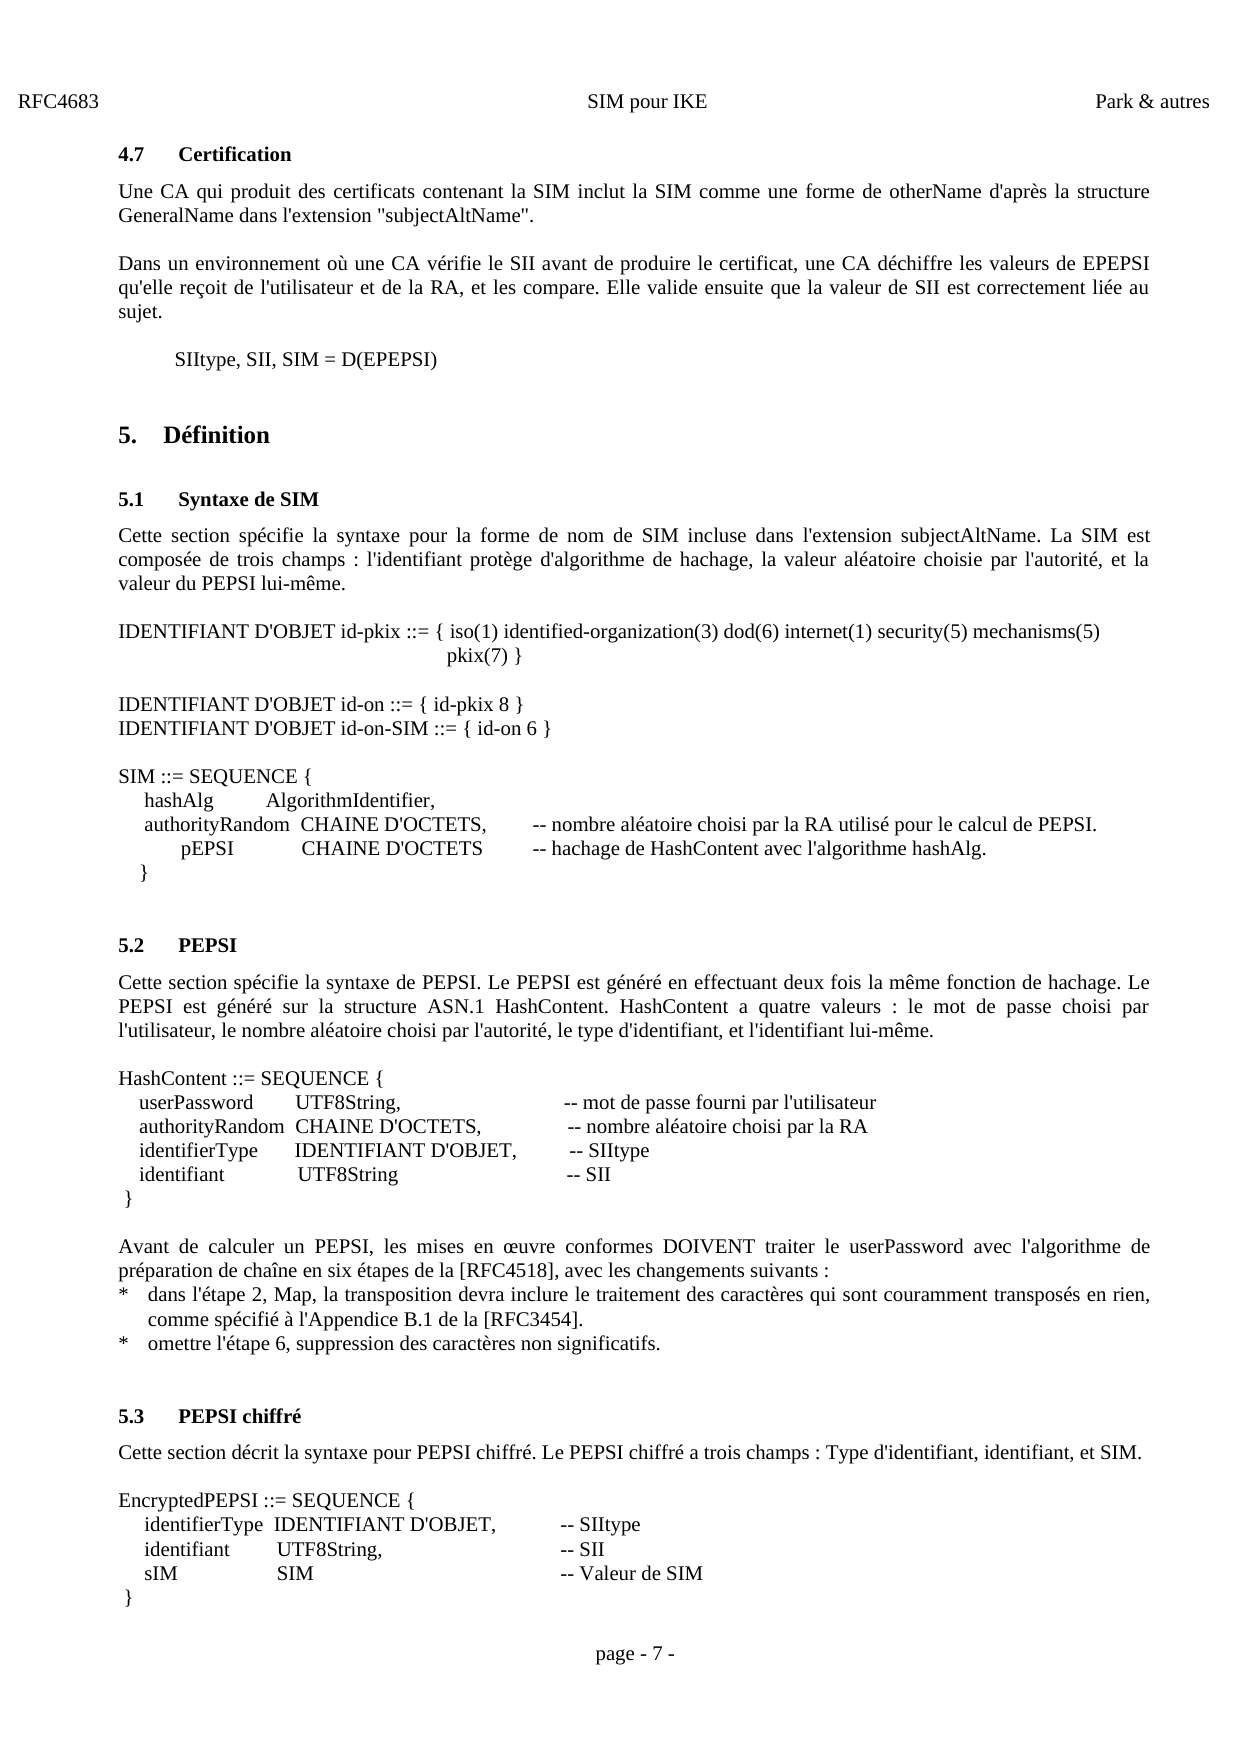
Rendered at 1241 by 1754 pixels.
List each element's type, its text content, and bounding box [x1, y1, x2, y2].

text pEPSI CHAINE D'OCTETS -- hachage de HashContent avec l'algorithme hashAlg. [118, 836, 1152, 860]
text hashAlg AlgorithmIdentifier, [118, 788, 1152, 812]
text IDENTIFIANT D'OBJET id-on-SIM ::= { id-on 6 } [118, 716, 1152, 739]
text Une CA qui produit des certificats contenant la SIM inclut la SIM comme une forme de otherName d'après la structure GeneralName dans l'extension "subjectAltName". [118, 179, 1152, 227]
subtitle 4.7 Certification [118, 142, 1152, 166]
text Cette section spécifie la syntaxe de PEPSI. Le PEPSI est généré en effectuant deux fois la même fonction de hachage. Le PEPSI est généré sur la structure ASN.1 HashContent. HashContent a quatre valeurs : le mot de passe choisi par l'utilisateur, le nombre aléatoire choisi par l'autorité, le type d'identifiant, et l'identifiant lui-même. [118, 969, 1152, 1042]
text identifiant UTF8String, -- SII [118, 1536, 1152, 1561]
subtitle 5.1 Syntaxe de SIM [118, 486, 1152, 511]
text authorityRandom CHAINE D'OCTETS, -- nombre aléatoire choisi par la RA utilisé pour le calcul de PEPSI. [118, 812, 1152, 836]
text authorityRandom CHAINE D'OCTETS, -- nombre aléatoire choisi par la RA [118, 1114, 1152, 1138]
text } [118, 1584, 1152, 1609]
text sIM SIM -- Valeur de SIM [118, 1561, 1152, 1584]
text SIM ::= SEQUENCE { [118, 764, 1152, 788]
text Avant de calculer un PEPSI, les mises en œuvre conformes DOIVENT traiter le userPassword avec l'algorithme de préparation de chaîne en six étapes de la [RFC4518], avec les changements suivants : [118, 1234, 1152, 1282]
text Dans un environnement où une CA vérifie le SII avant de produire le certificat, une CA déchiffre les valeurs de EPEPSI qu'elle reçoit de l'utilisateur et de la RA, et les compare. Elle valide ensuite que la valeur de SII est correctement liée au sujet. [118, 251, 1152, 323]
text * dans l'étape 2, Map, la transposition devra inclure le traitement des caractères qui sont couramment transposés en rien, comme spécifié à l'Appendice B.1 de la [RFC3454]. [118, 1282, 1152, 1331]
text identifierType IDENTIFIANT D'OBJET, -- SIItype [118, 1512, 1152, 1536]
subtitle 5.3 PEPSI chiffré [118, 1404, 1152, 1428]
text IDENTIFIANT D'OBJET id-on ::= { id-pkix 8 } [118, 691, 1152, 716]
text userPassword UTF8String, -- mot de passe fourni par l'utilisateur [118, 1090, 1152, 1114]
text identifiant UTF8String -- SII [118, 1162, 1152, 1186]
text * omettre l'étape 6, suppression des caractères non significatifs. [118, 1331, 1152, 1354]
text identifierType IDENTIFIANT D'OBJET, -- SIItype [118, 1138, 1152, 1162]
text IDENTIFIANT D'OBJET id-pkix ::= { iso(1) identified-organization(3) dod(6) internet(1) security(5) mechanisms(5) pkix(7) } [118, 619, 1152, 667]
text EncryptedPEPSI ::= SEQUENCE { [118, 1488, 1152, 1512]
text HashContent ::= SEQUENCE { [118, 1066, 1152, 1090]
text } [118, 1186, 1152, 1210]
text Cette section spécifie la syntaxe pour la forme de nom de SIM incluse dans l'extension subjectAltName. La SIM est composée de trois champs : l'identifiant protège d'algorithme de hachage, la valeur aléatoire choisie par l'autorité, et la valeur du PEPSI lui-même. [118, 523, 1152, 595]
subtitle 5.2 PEPSI [118, 933, 1152, 957]
text SIItype, SII, SIM = D(EPEPSI) [174, 347, 1152, 371]
subtitle 5. Définition [118, 420, 1152, 449]
text } [118, 860, 1152, 884]
text Cette section décrit la syntaxe pour PEPSI chiffré. Le PEPSI chiffré a trois champs : Type d'identifiant, identifiant, et SIM. [118, 1440, 1152, 1464]
